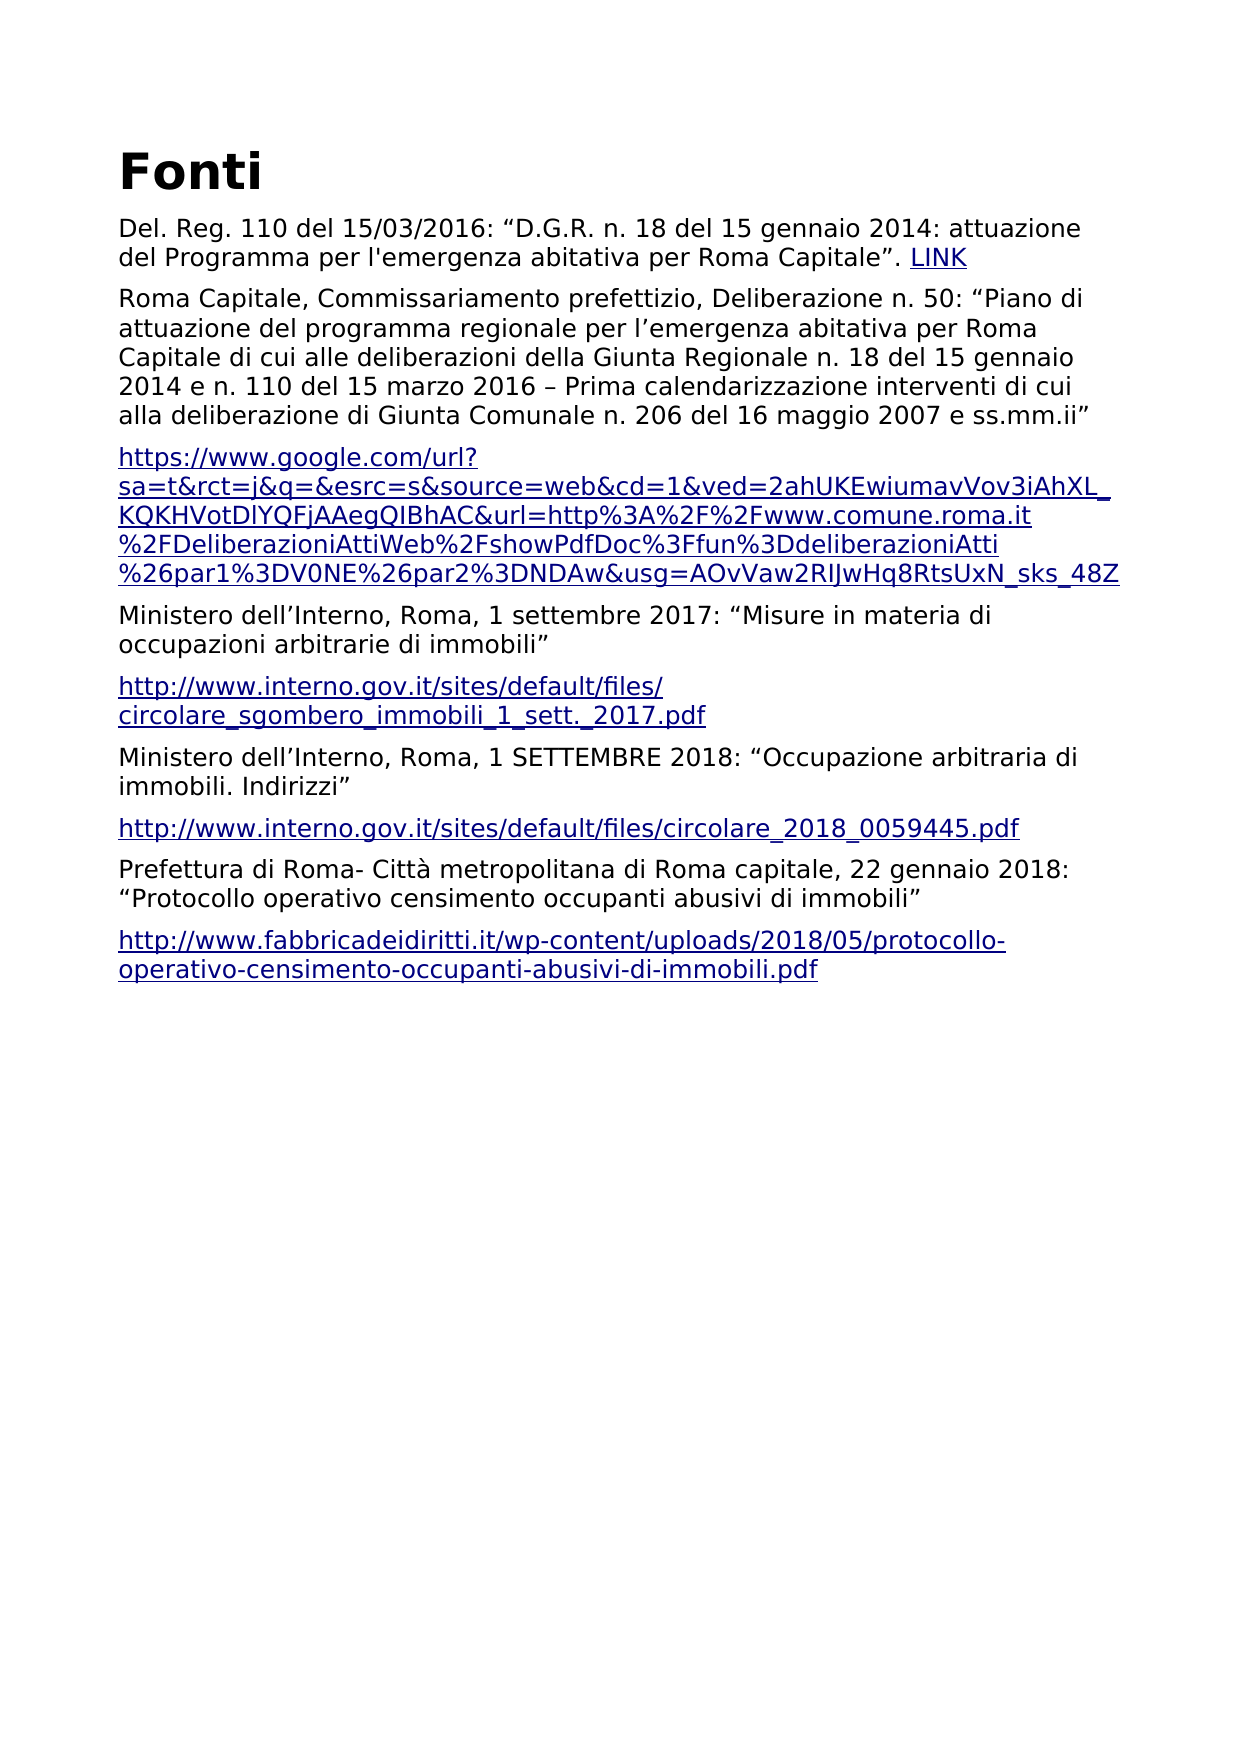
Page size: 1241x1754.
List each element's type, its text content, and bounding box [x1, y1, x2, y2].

text http://www.fabbricadeidiritti.it/wp-content/uploads/2018/05/protocollo-operativo-censimento-occupanti-abusivi-di-immobili.pdf [118, 926, 1122, 985]
text http://www.interno.gov.it/sites/default/files/circolare_sgombero_immobili_1_sett._2017.pdf [118, 672, 1122, 731]
subtitle Fonti [118, 143, 1122, 201]
text Del. Reg. 110 del 15/03/2016: “D.G.R. n. 18 del 15 gennaio 2014: attuazione del Programma per l'emergenza abitativa per Roma Capitale”. LINK [118, 214, 1122, 272]
text Ministero dell’Interno, Roma, 1 settembre 2017: “Misure in materia di occupazioni arbitrarie di immobili” [118, 601, 1122, 660]
text http://www.interno.gov.it/sites/default/files/circolare_2018_0059445.pdf [118, 814, 1122, 843]
text Prefettura di Roma- Città metropolitana di Roma capitale, 22 gennaio 2018: “Protocollo operativo censimento occupanti abusivi di immobili” [118, 856, 1122, 914]
text Roma Capitale, Commissariamento prefettizio, Deliberazione n. 50: “Piano di attuazione del programma regionale per l’emergenza abitativa per Roma Capitale di cui alle deliberazioni della Giunta Regionale n. 18 del 15 gennaio 2014 e n. 110 del 15 marzo 2016 – Prima calendarizzazione interventi di cui alla deliberazione di Giunta Comunale n. 206 del 16 maggio 2007 e ss.mm.ii” [118, 285, 1122, 431]
text https://www.google.com/url?sa=t&rct=j&q=&esrc=s&source=web&cd=1&ved=2ahUKEwiumavVov3iAhXL_KQKHVotDlYQFjAAegQIBhAC&url=http%3A%2F%2Fwww.comune.roma.it%2FDeliberazioniAttiWeb%2FshowPdfDoc%3Ffun%3DdeliberazioniAtti%26par1%3DV0NE%26par2%3DNDAw&usg=AOvVaw2RIJwHq8RtsUxN_sks_48Z [118, 443, 1122, 589]
text Ministero dell’Interno, Roma, 1 SETTEMBRE 2018: “Occupazione arbitraria di immobili. Indirizzi” [118, 743, 1122, 801]
